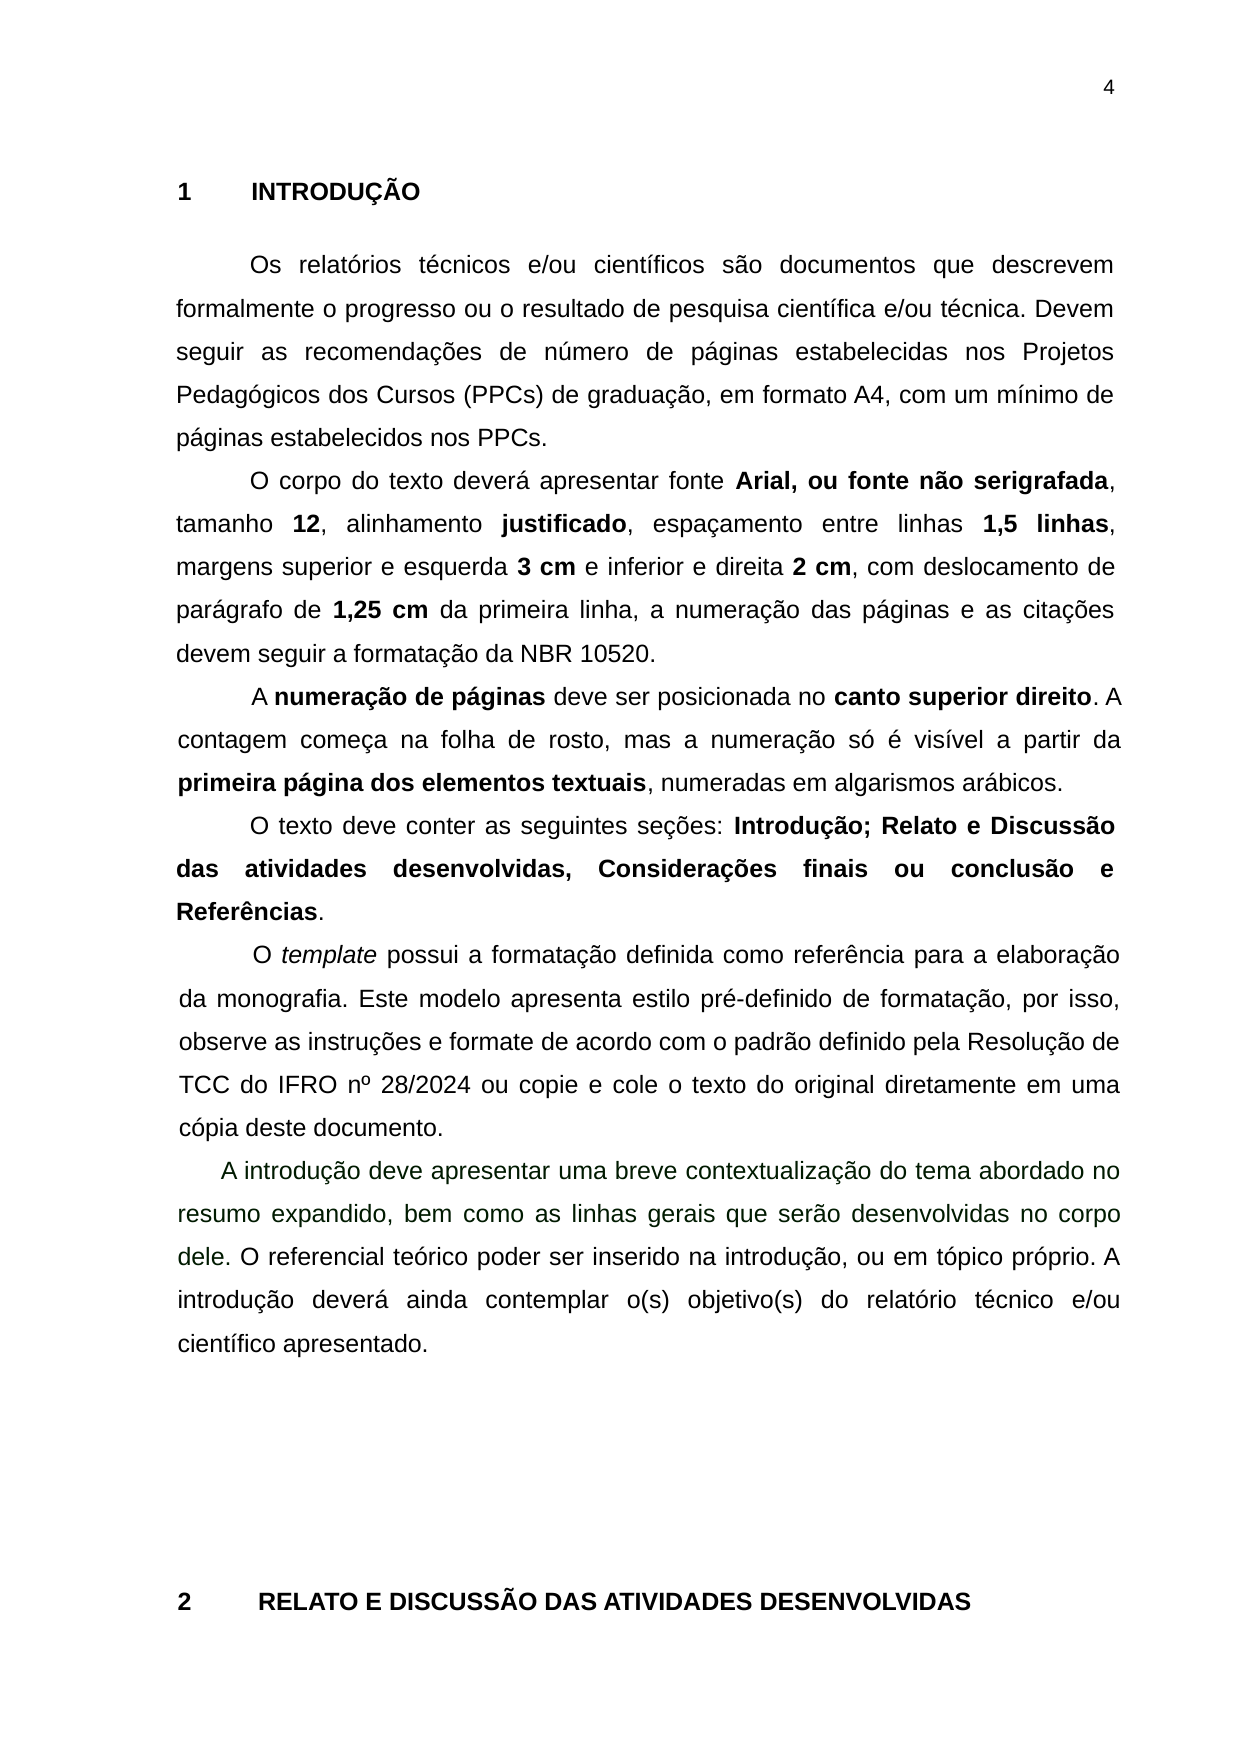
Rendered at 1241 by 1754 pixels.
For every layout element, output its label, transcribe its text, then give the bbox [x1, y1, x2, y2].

text A introdução deve apresentar uma breve contextualização do tema abordado no resumo expandido, bem como as linhas gerais que serão desenvolvidas no corpo dele. O referencial teórico poder ser inserido na introdução, ou em tópico próprio. A introdução deverá ainda contemplar o(s) objetivo(s) do relatório técnico e/ou científico apresentado. [177, 1156, 1122, 1357]
text A numeração de páginas deve ser posicionada no canto superior direito. A contagem começa na folha de rosto, mas a numeração só é visível a partir da primeira página dos elementos textuais, numeradas em algarismos arábicos. [177, 682, 1122, 797]
subtitle INTRODUÇÃO [177, 177, 1122, 206]
text O texto deve conter as seguintes seções: Introdução; Relato e Discussão das atividades desenvolvidas, Considerações finais ou conclusão e Referências. [176, 811, 1116, 926]
subtitle RELATO E DISCUSSÃO DAS ATIVIDADES DESENVOLVIDAS [177, 1587, 1122, 1616]
text O template possui a formatação definida como referência para a elaboração da monografia. Este modelo apresenta estilo pré-definido de formatação, por isso, observe as instruções e formate de acordo com o padrão definido pela Resolução de TCC do IFRO nº 28/2024 ou copie e cole o texto do original diretamente em uma cópia deste documento. [178, 941, 1122, 1142]
text Os relatórios técnicos e/ou científicos são documentos que descrevem formalmente o progresso ou o resultado de pesquisa científica e/ou técnica. Devem seguir as recomendações de número de páginas estabelecidas nos Projetos Pedagógicos dos Cursos (PPCs) de graduação, em formato A4, com um mínimo de páginas estabelecidos nos PPCs. [176, 251, 1116, 452]
text O corpo do texto deverá apresentar fonte Arial, ou fonte não serigrafada, tamanho 12, alinhamento justificado, espaçamento entre linhas 1,5 linhas, margens superior e esquerda 3 cm e inferior e direita 2 cm, com deslocamento de parágrafo de 1,25 cm da primeira linha, a numeração das páginas e as citações devem seguir a formatação da NBR 10520. [176, 466, 1116, 667]
